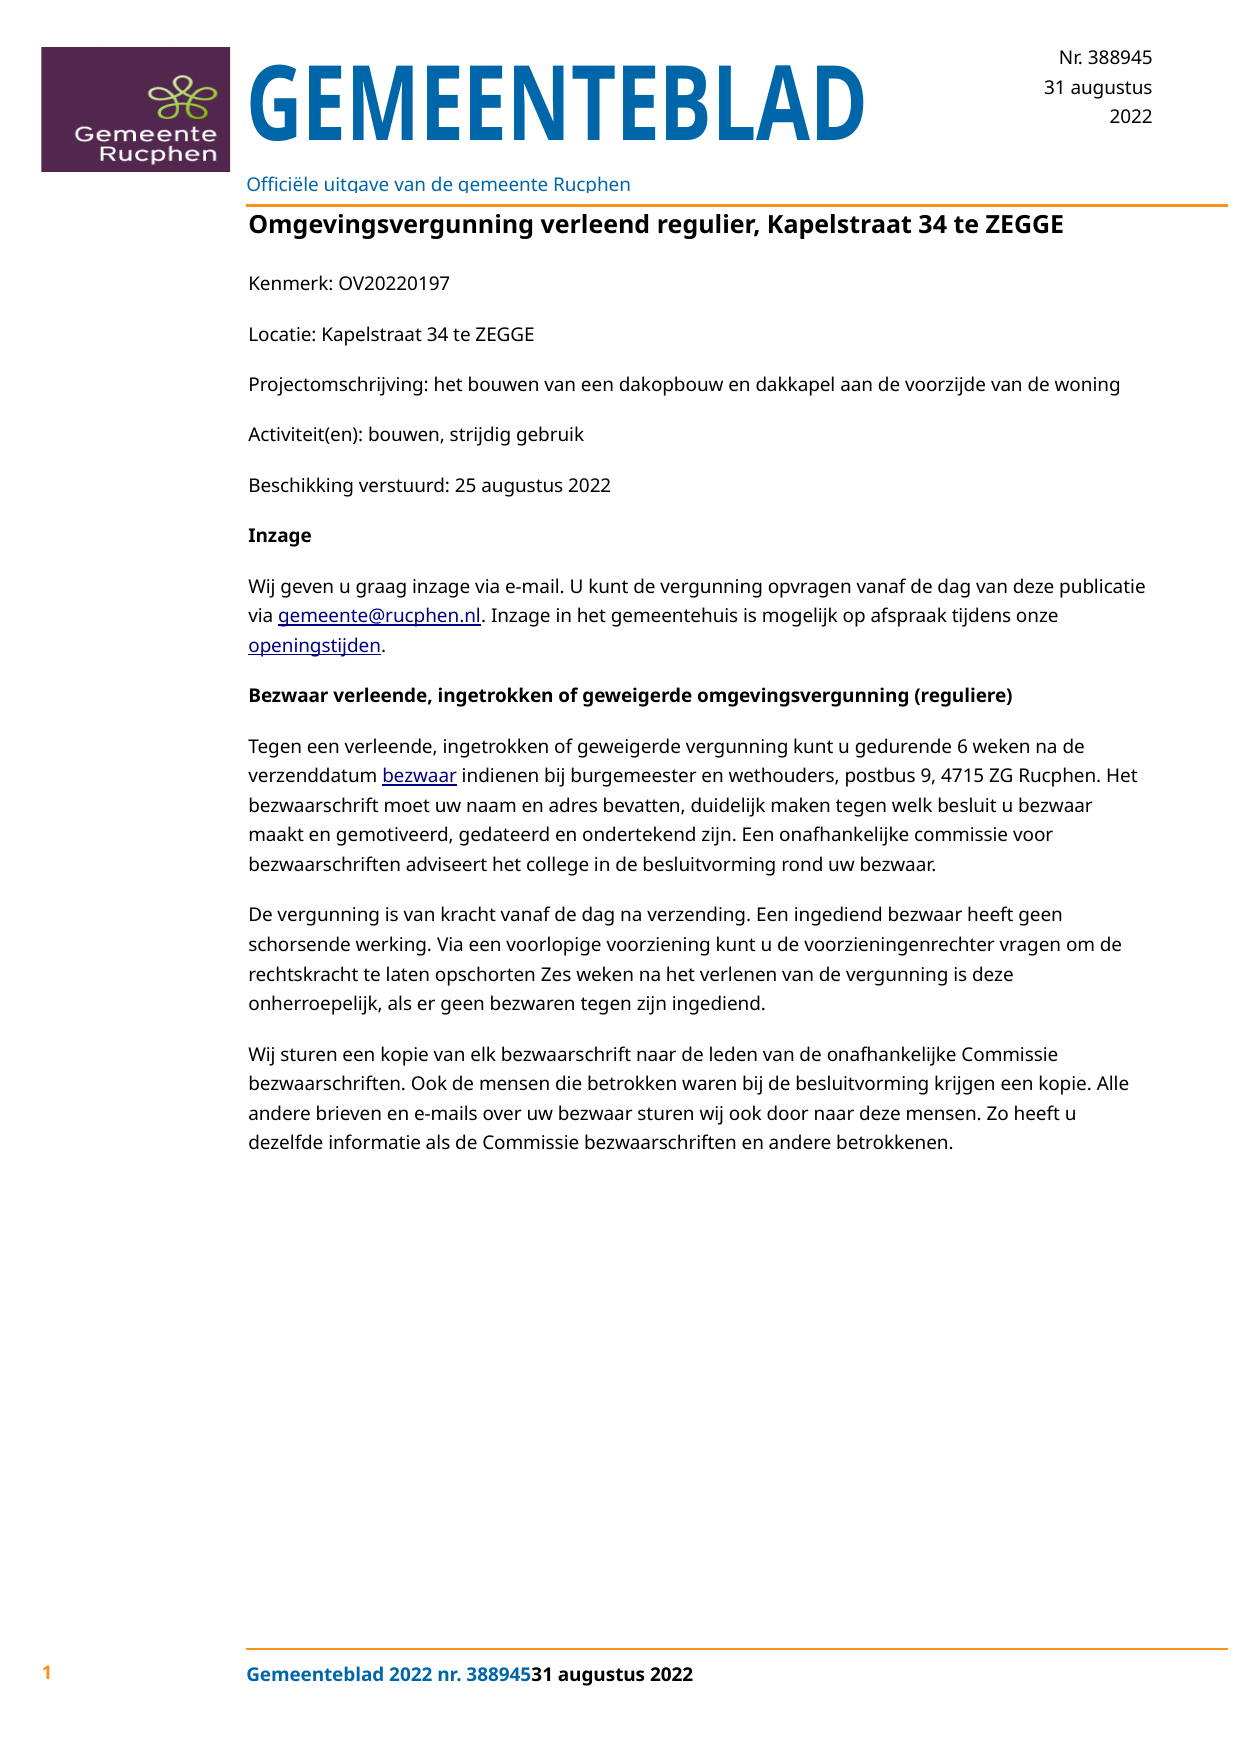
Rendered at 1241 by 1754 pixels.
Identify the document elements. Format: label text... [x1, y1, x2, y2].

picture [41, 47, 231, 172]
text Bezwaar verleende, ingetrokken of geweigerde omgevingsvergunning (reguliere) [248, 682, 1152, 708]
text Wij sturen een kopie van elk bezwaarschrift naar de leden van de onafhankelijke Commissie bezwaarschriften. Ook de mensen die betrokken waren bij de besluitvorming krijgen een kopie. Alle andere brieven en e-mails over uw bezwaar sturen wij ook door naar deze mensen. Zo heeft u dezelfde informatie als de Commissie bezwaarschriften en andere betrokkenen. [248, 1041, 1152, 1155]
text Locatie: Kapelstraat 34 te ZEGGE [248, 321, 1152, 346]
text Wij geven u graag inzage via e-mail. U kunt de vergunning opvragen vanaf de dag van deze publicatie via gemeente@rucphen.nl. Inzage in het gemeentehuis is mogelijk op afspraak tijdens onze openingstijden. [248, 573, 1152, 658]
text Activiteit(en): bouwen, strijdig gebruik [248, 422, 1152, 447]
text Inzage [248, 522, 1152, 548]
text Beschikking verstuurd: 25 augustus 2022 [248, 472, 1152, 498]
text Omgevingsvergunning verleend regulier, Kapelstraat 34 te ZEGGE [248, 207, 1152, 241]
text Projectomschrijving: het bouwen van een dakopbouw en dakkapel aan de voorzijde van de woning [248, 371, 1152, 397]
text Kenmerk: OV20220197 [248, 270, 1152, 296]
text Tegen een verleende, ingetrokken of geweigerde vergunning kunt u gedurende 6 weken na de verzenddatum bezwaar indienen bij burgemeester en wethouders, postbus 9, 4715 ZG Rucphen. Het bezwaarschrift moet uw naam en adres bevatten, duidelijk maken tegen welk besluit u bezwaar maakt en gemotiveerd, gedateerd en ondertekend zijn. Een onafhankelijke commissie voor bezwaarschriften adviseert het college in de besluitvorming rond uw bezwaar. [248, 733, 1152, 877]
text De vergunning is van kracht vanaf de dag na verzending. Een ingediend bezwaar heeft geen schorsende werking. Via een voorlopige voorziening kunt u de voorzieningenrechter vragen om de rechtskracht te laten opschorten Zes weken na het verlenen van de vergunning is deze onherroepelijk, als er geen bezwaren tegen zijn ingediend. [248, 902, 1152, 1016]
